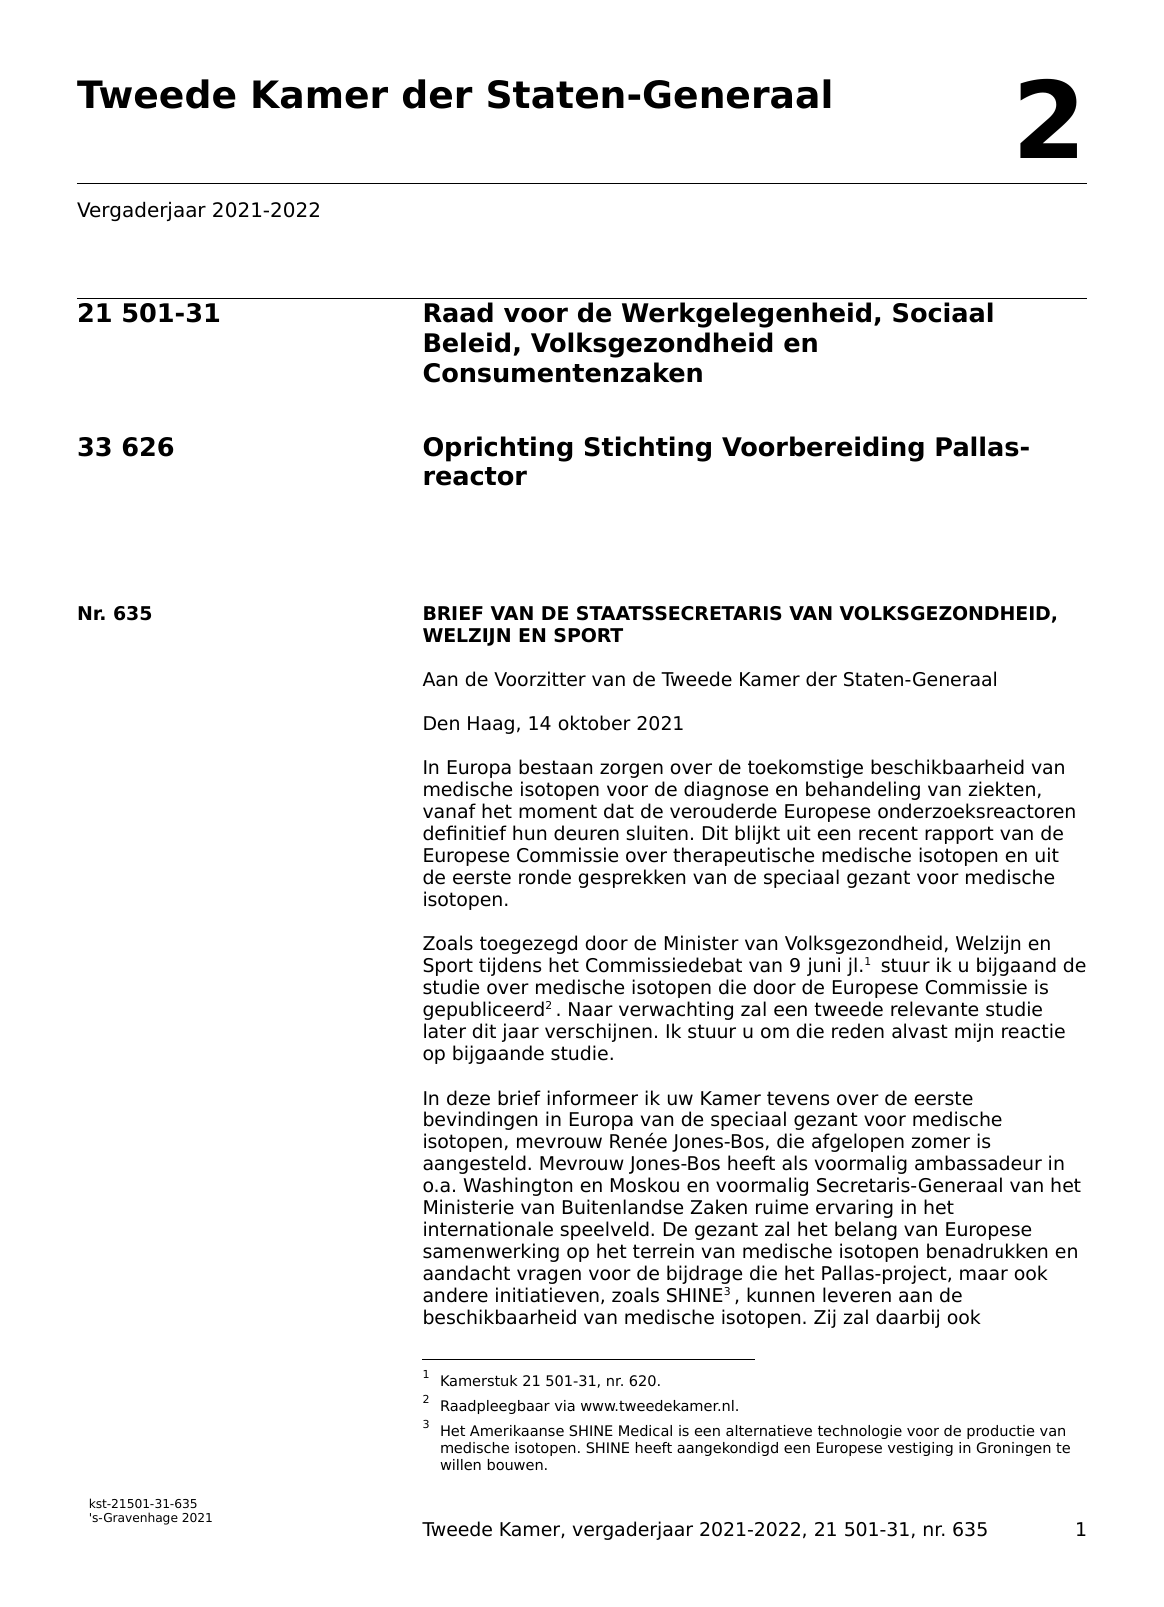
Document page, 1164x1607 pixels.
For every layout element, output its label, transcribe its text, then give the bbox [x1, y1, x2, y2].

text Kamerstuk 21 501-31, nr. 620. [422, 1368, 1087, 1391]
text Den Haag, 14 oktober 2021 [422, 713, 1087, 735]
table_header 2 [886, 59, 1087, 183]
text Zoals toegezegd door de Minister van Volksgezondheid, Welzijn en Sport tijdens het Commissiedebat van 9 juni jl. stuur ik u bijgaand de studie over medische isotopen die door de Europese Commissie is gepubliceerd. Naar verwachting zal een tweede relevante studie later dit jaar verschijnen. Ik stuur u om die reden alvast mijn reactie op bijgaande studie. [422, 933, 1087, 1065]
subtitle 21 501-31 Raad voor de Werkgelegenheid, Sociaal Beleid, Volksgezondheid en Consumentenzaken [77, 299, 1087, 388]
text Aan de Voorzitter van de Tweede Kamer der Staten-Generaal [422, 669, 1087, 691]
text kst-21501-31-635 [88, 1497, 323, 1511]
text In Europa bestaan zorgen over de toekomstige beschikbaarheid van medische isotopen voor de diagnose en behandeling van ziekten, vanaf het moment dat de verouderde Europese onderzoeksreactoren definitief hun deuren sluiten. Dit blijkt uit een recent rapport van de Europese Commissie over therapeutische medische isotopen en uit de eerste ronde gesprekken van de speciaal gezant voor medische isotopen. [422, 757, 1087, 911]
text Raadpleegbaar via www.tweedekamer.nl. [422, 1393, 1087, 1416]
text 's-Gravenhage 2021 [88, 1511, 323, 1525]
text In deze brief informeer ik uw Kamer tevens over de eerste bevindingen in Europa van de speciaal gezant voor medische isotopen, mevrouw Renée Jones-Bos, die afgelopen zomer is aangesteld. Mevrouw Jones-Bos heeft als voormalig ambassadeur in o.a. Washington en Moskou en voormalig Secretaris-Generaal van het Ministerie van Buitenlandse Zaken ruime ervaring in het internationale speelveld. De gezant zal het belang van Europese samenwerking op het terrein van medische isotopen benadrukken en aandacht vragen voor de bijdrage die het Pallas-project, maar ook andere initiatieven, zoals SHINE, kunnen leveren aan de beschikbaarheid van medische isotopen. Zij zal daarbij ook [422, 1087, 1087, 1329]
text Het Amerikaanse SHINE Medical is een alternatieve technologie voor de productie van medische isotopen. SHINE heeft aangekondigd een Europese vestiging in Groningen te willen bouwen. [422, 1418, 1087, 1474]
table_cell Vergaderjaar 2021-2022 [77, 184, 1087, 298]
subtitle 33 626 Oprichting Stichting Voorbereiding Pallas-reactor [77, 432, 1087, 492]
table_header Tweede Kamer der Staten-Generaal [77, 59, 886, 183]
subtitle Nr. 635 BRIEF VAN DE STAATSSECRETARIS VAN VOLKSGEZONDHEID, WELZIJN EN SPORT [77, 603, 1087, 647]
